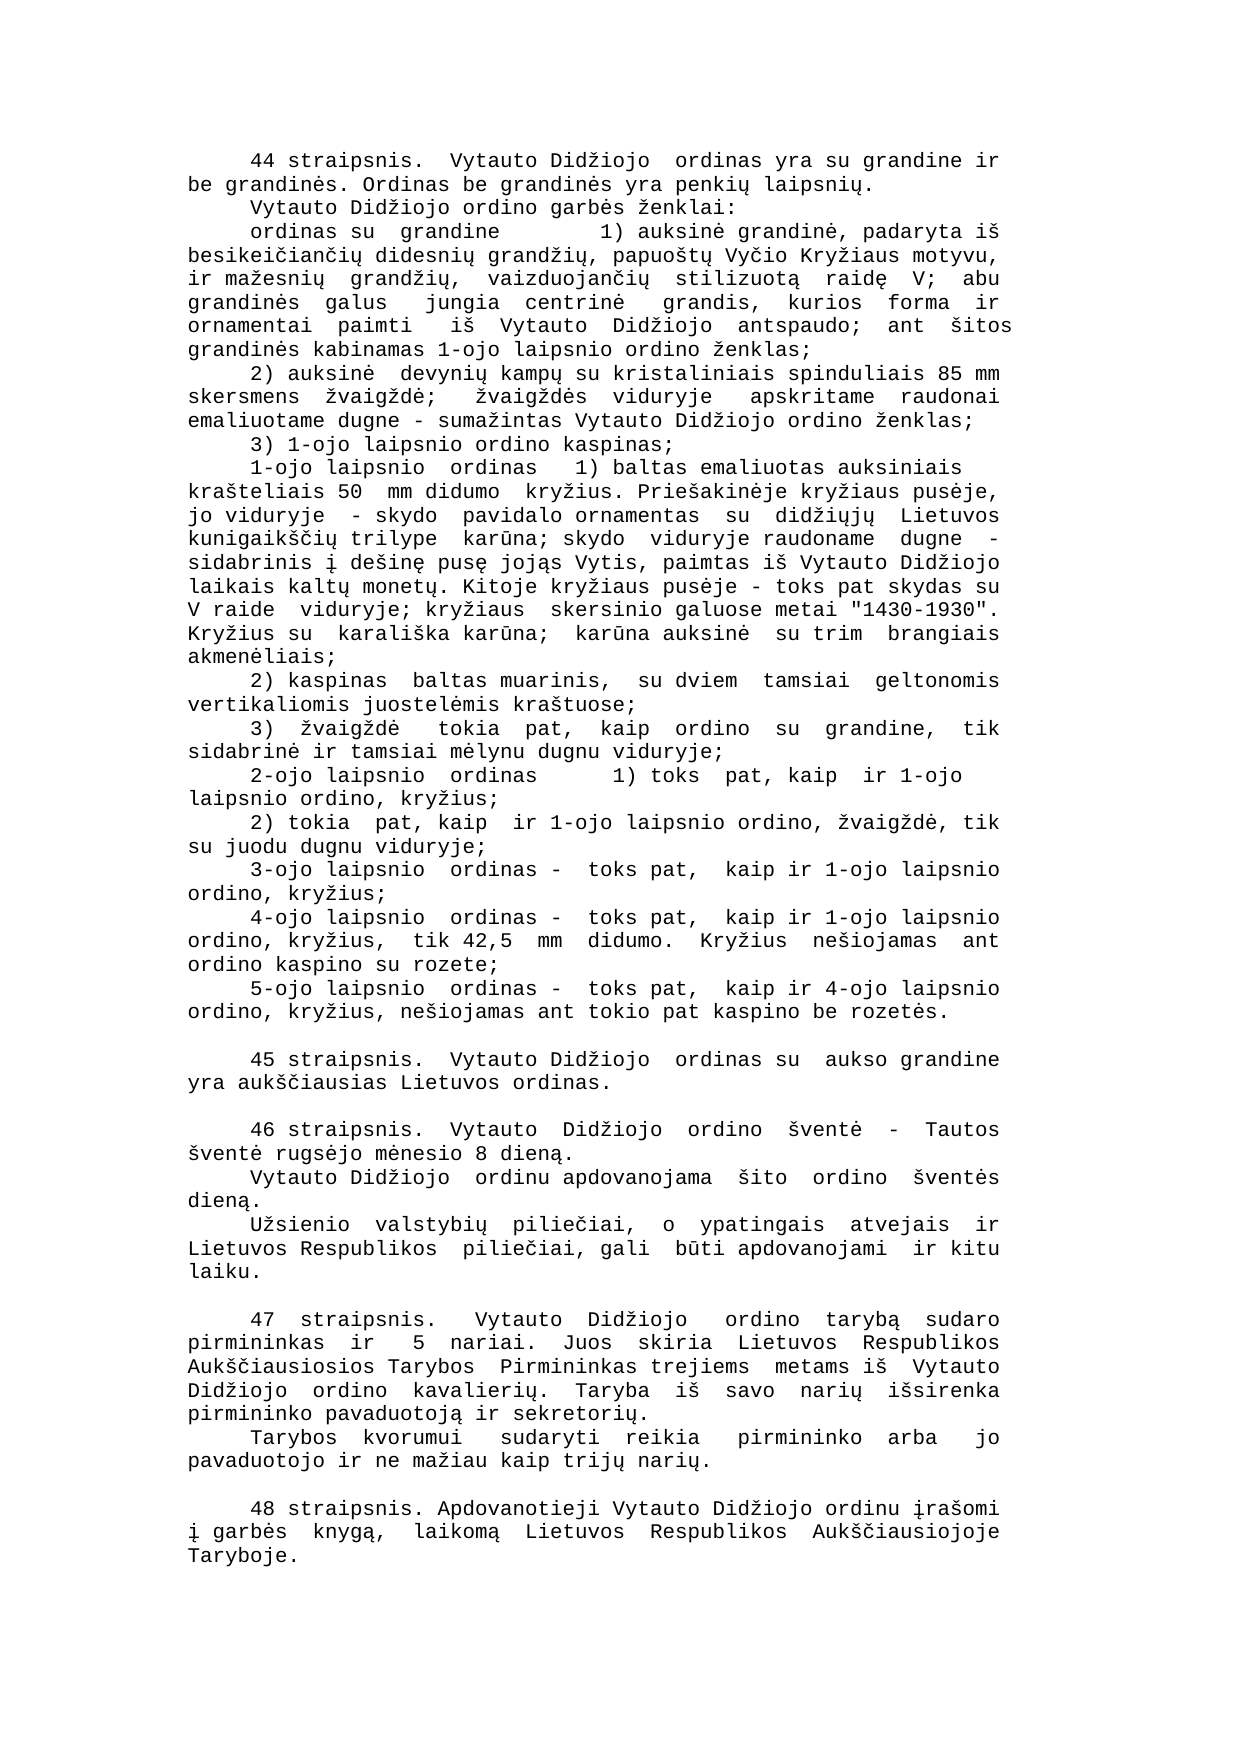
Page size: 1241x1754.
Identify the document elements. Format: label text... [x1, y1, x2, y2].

text laikais kaltų monetų. Kitoje kryžiaus pusėje - toks pat skydas su [187, 576, 1053, 599]
text Kryžius su karališka karūna; karūna auksinė su trim brangiais [187, 623, 1053, 647]
text Taryboje. [187, 1545, 1053, 1569]
text 3-ojo laipsnio ordinas - toks pat, kaip ir 1-ojo laipsnio [187, 859, 1053, 883]
text Lietuvos Respublikos piliečiai, gali būti apdovanojami ir kitu [187, 1238, 1053, 1261]
text yra aukščiausias Lietuvos ordinas. [187, 1072, 1053, 1096]
text grandinės galus jungia centrinė grandis, kurios forma ir [187, 292, 1053, 316]
text 46 straipsnis. Vytauto Didžiojo ordino šventė - Tautos [187, 1119, 1053, 1143]
text 48 straipsnis. Apdovanotieji Vytauto Didžiojo ordinu įrašomi [187, 1498, 1053, 1521]
text ordino, kryžius, nešiojamas ant tokio pat kaspino be rozetės. [187, 1001, 1053, 1025]
text krašteliais 50 mm didumo kryžius. Priešakinėje kryžiaus pusėje, [187, 481, 1053, 505]
text ordino, kryžius, tik 42,5 mm didumo. Kryžius nešiojamas ant [187, 930, 1053, 954]
text emaliuotame dugne - sumažintas Vytauto Didžiojo ordino ženklas; [187, 410, 1053, 434]
text kunigaikščių trilype karūna; skydo viduryje raudoname dugne - [187, 528, 1053, 552]
text 3) žvaigždė tokia pat, kaip ordino su grandine, tik [187, 717, 1053, 741]
text Užsienio valstybių piliečiai, o ypatingais atvejais ir [187, 1214, 1053, 1238]
text grandinės kabinamas 1-ojo laipsnio ordino ženklas; [187, 339, 1053, 363]
text pavaduotojo ir ne mažiau kaip trijų narių. [187, 1451, 1053, 1474]
text 44 straipsnis. Vytauto Didžiojo ordinas yra su grandine ir [187, 150, 1053, 174]
text V raide viduryje; kryžiaus skersinio galuose metai "1430-1930". [187, 599, 1053, 623]
text laiku. [187, 1261, 1053, 1285]
text be grandinės. Ordinas be grandinės yra penkių laipsnių. [187, 174, 1053, 197]
text 4-ojo laipsnio ordinas - toks pat, kaip ir 1-ojo laipsnio [187, 907, 1053, 930]
text 2) tokia pat, kaip ir 1-ojo laipsnio ordino, žvaigždė, tik [187, 812, 1053, 836]
text šventė rugsėjo mėnesio 8 dieną. [187, 1143, 1053, 1167]
text sidabrinis į dešinę pusę jojąs Vytis, paimtas iš Vytauto Didžiojo [187, 552, 1053, 576]
text 3) 1-ojo laipsnio ordino kaspinas; [187, 434, 1053, 457]
text 47 straipsnis. Vytauto Didžiojo ordino tarybą sudaro [187, 1309, 1053, 1332]
text 2) kaspinas baltas muarinis, su dviem tamsiai geltonomis [187, 670, 1053, 694]
text pirmininkas ir 5 nariai. Juos skiria Lietuvos Respublikos [187, 1332, 1053, 1356]
text 5-ojo laipsnio ordinas - toks pat, kaip ir 4-ojo laipsnio [187, 978, 1053, 1001]
text ornamentai paimti iš Vytauto Didžiojo antspaudo; ant šitos [187, 316, 1053, 339]
text vertikaliomis juostelėmis kraštuose; [187, 694, 1053, 717]
text akmenėliais; [187, 647, 1053, 670]
text į garbės knygą, laikomą Lietuvos Respublikos Aukščiausiojoje [187, 1521, 1053, 1545]
text Vytauto Didžiojo ordino garbės ženklai: [187, 197, 1053, 221]
text pirmininko pavaduotoją ir sekretorių. [187, 1403, 1053, 1427]
text sidabrinė ir tamsiai mėlynu dugnu viduryje; [187, 741, 1053, 765]
text Vytauto Didžiojo ordinu apdovanojama šito ordino šventės [187, 1167, 1053, 1190]
text ordino kaspino su rozete; [187, 954, 1053, 978]
text laipsnio ordino, kryžius; [187, 788, 1053, 812]
text jo viduryje - skydo pavidalo ornamentas su didžiųjų Lietuvos [187, 505, 1053, 528]
text Didžiojo ordino kavalierių. Taryba iš savo narių išsirenka [187, 1379, 1053, 1403]
text ir mažesnių grandžių, vaizduojančių stilizuotą raidę V; abu [187, 268, 1053, 292]
text Aukščiausiosios Tarybos Pirmininkas trejiems metams iš Vytauto [187, 1356, 1053, 1379]
text skersmens žvaigždė; žvaigždės viduryje apskritame raudonai [187, 386, 1053, 410]
text besikeičiančių didesnių grandžių, papuoštų Vyčio Kryžiaus motyvu, [187, 244, 1053, 268]
text 2-ojo laipsnio ordinas 1) toks pat, kaip ir 1-ojo [187, 765, 1053, 788]
text Tarybos kvorumui sudaryti reikia pirmininko arba jo [187, 1427, 1053, 1451]
text 45 straipsnis. Vytauto Didžiojo ordinas su aukso grandine [187, 1048, 1053, 1072]
text dieną. [187, 1190, 1053, 1214]
text ordinas su grandine 1) auksinė grandinė, padaryta iš [187, 221, 1053, 244]
text 2) auksinė devynių kampų su kristaliniais spinduliais 85 mm [187, 363, 1053, 386]
text ordino, kryžius; [187, 883, 1053, 907]
text su juodu dugnu viduryje; [187, 836, 1053, 859]
text 1-ojo laipsnio ordinas 1) baltas emaliuotas auksiniais [187, 457, 1053, 481]
